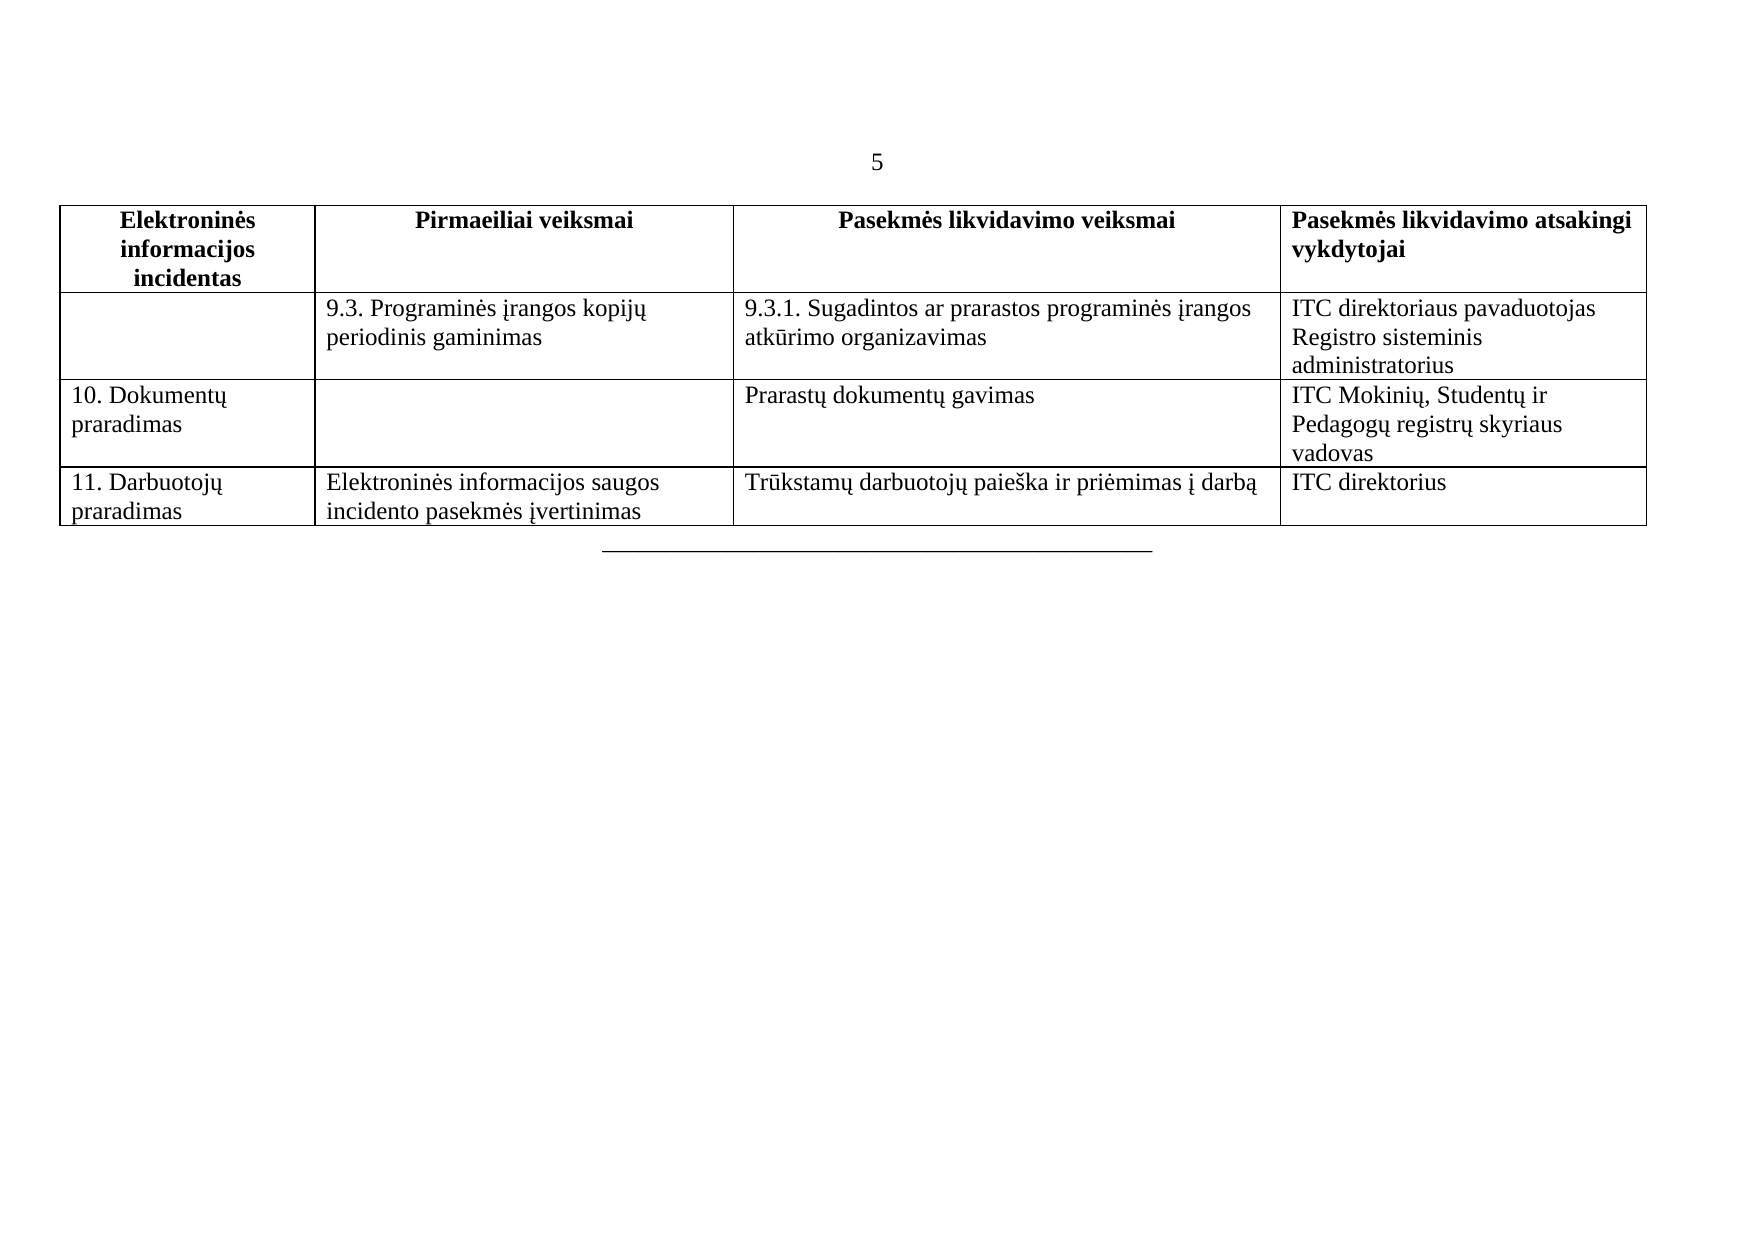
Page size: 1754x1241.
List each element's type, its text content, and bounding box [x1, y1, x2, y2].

table_header Pasekmės likvidavimo atsakingi vykdytojai [1281, 206, 1646, 292]
table_cell [316, 380, 733, 466]
table_cell 9.3.1. Sugadintos ar prarastos programinės įrangos atkūrimo organizavimas [734, 293, 1280, 379]
table_header Pasekmės likvidavimo veiksmai [734, 206, 1280, 292]
table_header Elektroninės informacijos incidentas [61, 206, 314, 292]
table_cell 10. Dokumentų praradimas [61, 380, 314, 466]
table_cell Prarastų dokumentų gavimas [734, 380, 1280, 466]
table_cell [61, 293, 314, 379]
table_cell ITC direktoriaus pavaduotojas Registro sisteminis administratorius [1281, 293, 1646, 379]
table_cell 9.3. Programinės įrangos kopijų periodinis gaminimas [316, 293, 733, 379]
text ____________________________________________ [60, 526, 1694, 555]
table_cell Elektroninės informacijos saugos incidento pasekmės įvertinimas [316, 468, 733, 525]
table_cell 11. Darbuotojų praradimas [61, 468, 314, 525]
table_cell Trūkstamų darbuotojų paieška ir priėmimas į darbą [734, 468, 1280, 525]
table_cell ITC Mokinių, Studentų ir Pedagogų registrų skyriaus vadovas [1281, 380, 1646, 466]
table_cell ITC direktorius [1281, 468, 1646, 525]
table_header Pirmaeiliai veiksmai [316, 206, 733, 292]
